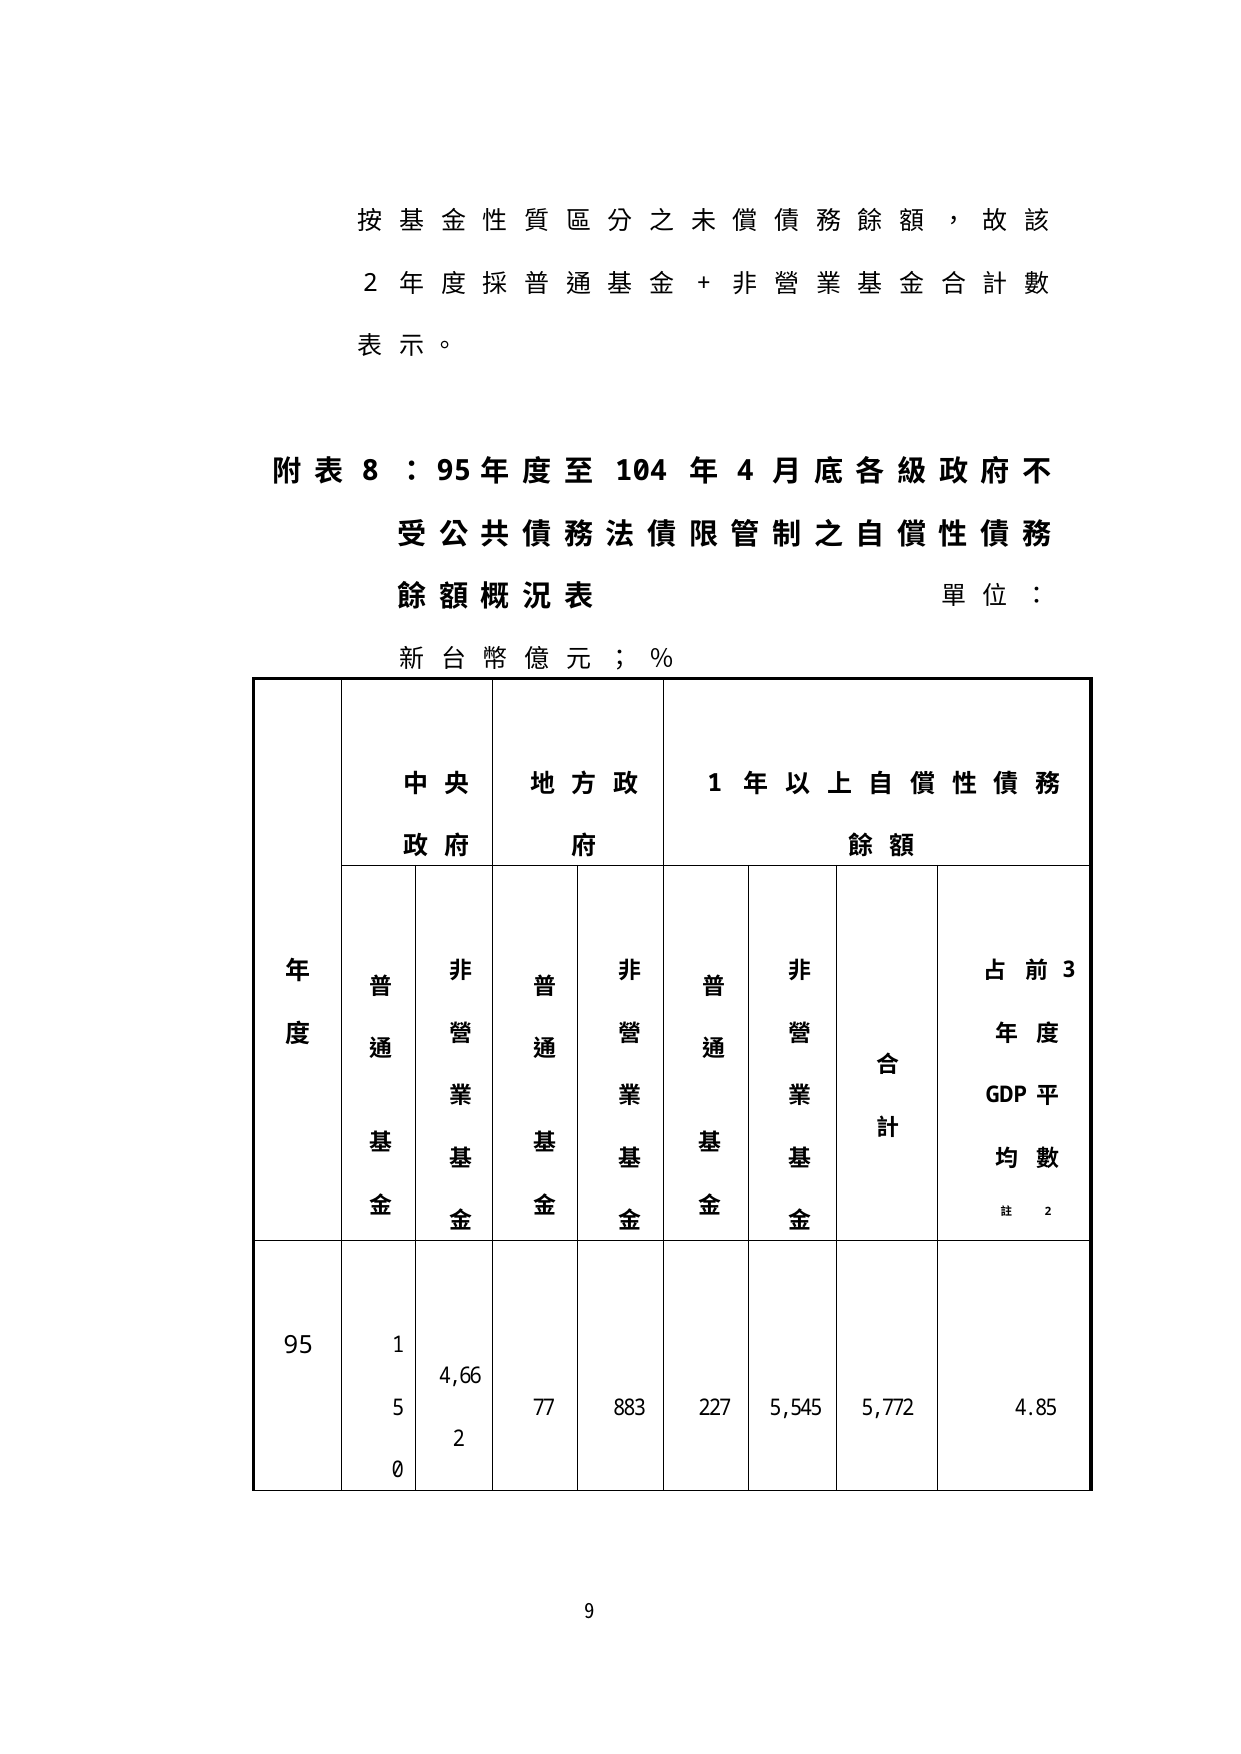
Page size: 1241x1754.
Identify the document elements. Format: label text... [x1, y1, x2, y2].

table_cell 4,662 [416, 1241, 492, 1490]
table_cell 5,772 [837, 1241, 937, 1490]
table_cell 普通 基金 [342, 866, 415, 1240]
table_cell 150 [342, 1241, 415, 1490]
table_cell 占前3年度GDP平均數註2 [938, 866, 1089, 1240]
table_cell 77 [493, 1241, 577, 1490]
text 按基金性質區分之未償債務餘額，故該2年度採普通基金+非營業基金合計數表示。 [315, 177, 1058, 365]
table_cell 非營業基金 [749, 866, 836, 1240]
table_cell 95 [255, 1241, 341, 1490]
table_cell 普通 基金 [664, 866, 748, 1240]
table_cell 883 [578, 1241, 663, 1490]
table_cell 227 [664, 1241, 748, 1490]
table_header 1年以上自償性債務餘額 [664, 680, 1089, 865]
table_cell 合 計 [837, 866, 937, 1240]
table_cell 非營業基金 [578, 866, 663, 1240]
table_header 地方政府 [493, 680, 663, 865]
text 附表8：95年度至104年4月底各級政府不受公共債務法債限管制之自償性債務餘額概況表 單位：新台幣億元；％ [241, 427, 1058, 677]
table_header 年度 [255, 680, 341, 1240]
table_cell 非營業基金 [416, 866, 492, 1240]
table_cell 5,545 [749, 1241, 836, 1490]
table_header 中央政府 [342, 680, 492, 865]
table_cell 普通 基金 [493, 866, 577, 1240]
table_cell 4.85 [938, 1241, 1089, 1490]
